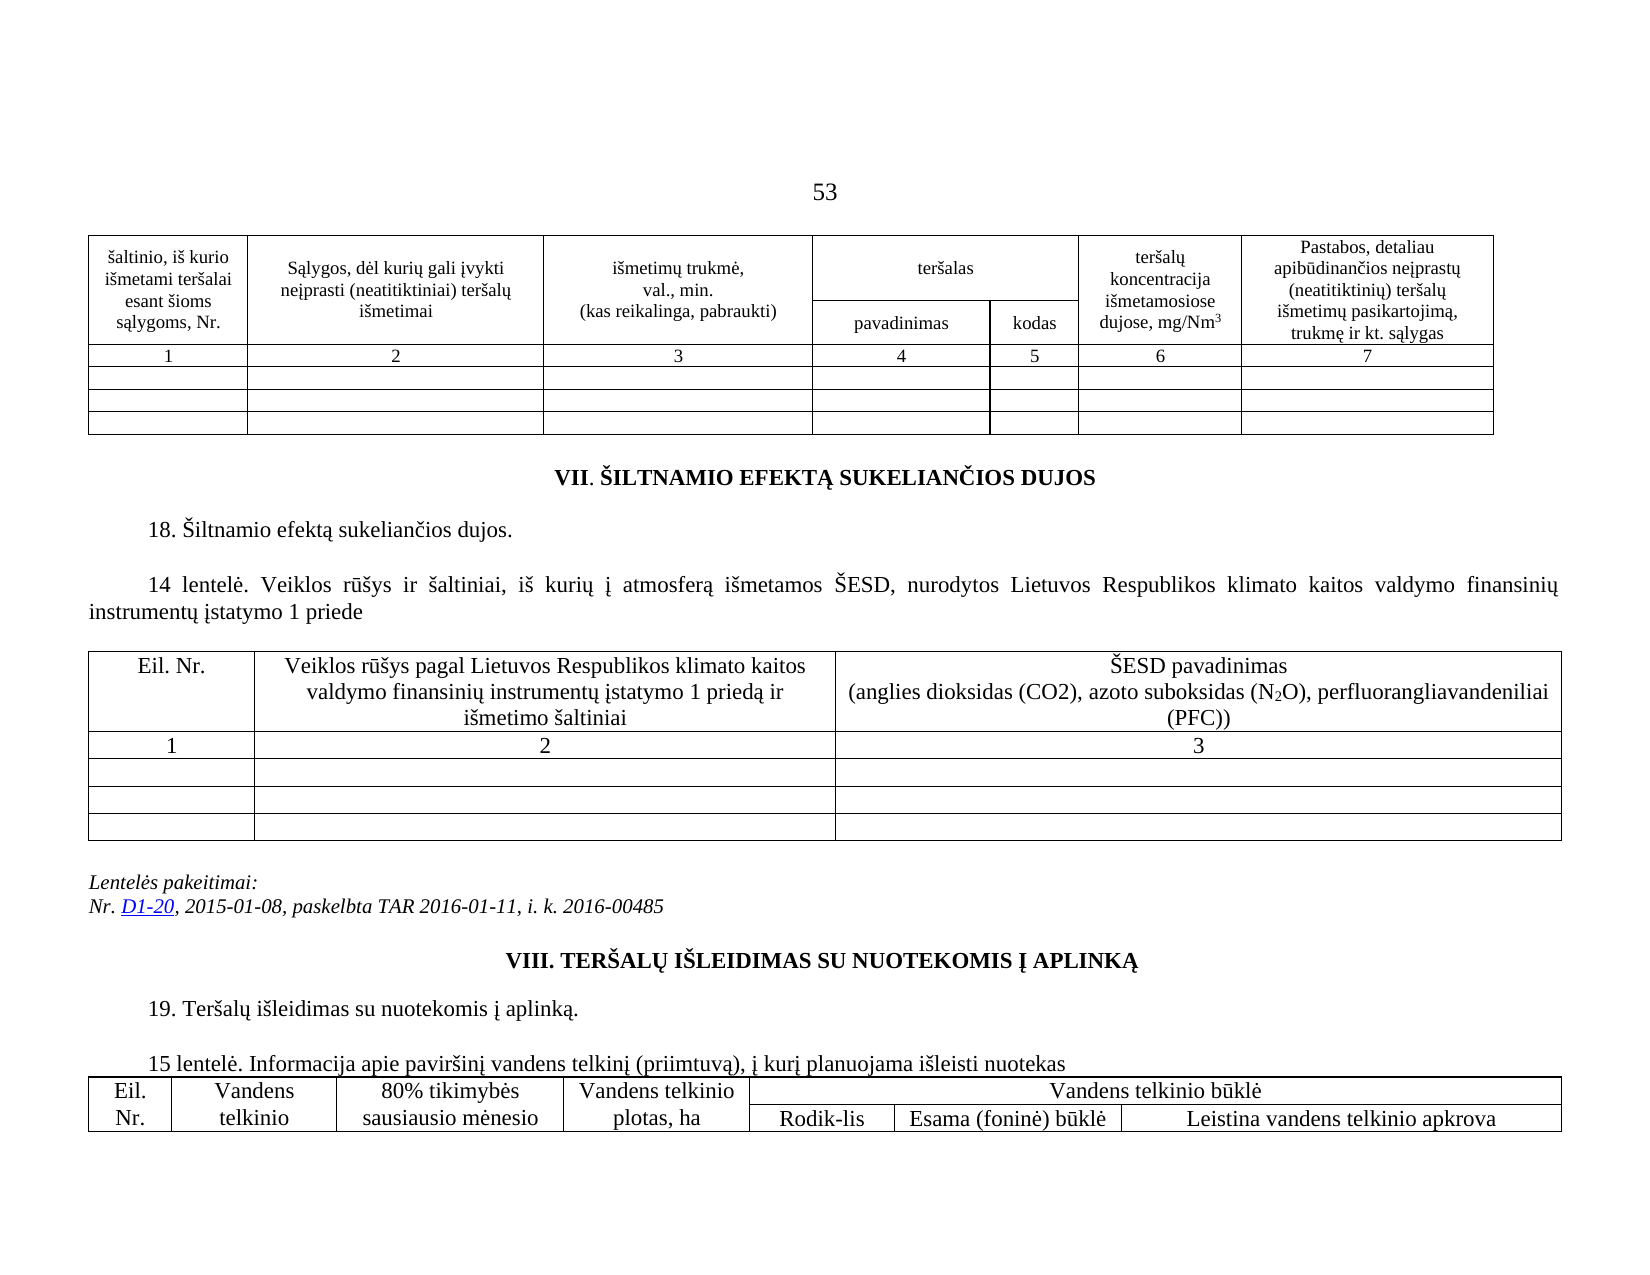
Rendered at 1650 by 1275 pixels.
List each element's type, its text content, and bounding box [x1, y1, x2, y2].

table_cell [89, 367, 247, 389]
table_cell Esama (foninė) būklė [895, 1105, 1121, 1131]
table_cell 4 [813, 345, 989, 366]
table_cell 7 [1242, 345, 1493, 366]
table_cell teršalas [813, 236, 1078, 300]
table_cell [1242, 367, 1493, 389]
table_cell [255, 759, 835, 786]
text Lentelės pakeitimai: [89, 870, 1561, 894]
text Nr. D1-20, 2015-01-08, paskelbta TAR 2016-01-11, i. k. 2016-00485 [89, 894, 1561, 918]
table_cell [991, 412, 1078, 434]
table_cell [1242, 390, 1493, 411]
table_header Vandens telkinio pavadini-mas, kategori-ja ir kodas [172, 1078, 336, 1131]
table_cell [1079, 390, 1241, 411]
table_header Eil. Nr. [89, 1078, 171, 1131]
table_cell [1242, 412, 1493, 434]
table_cell išmetimų trukmė, val., min. (kas reikalinga, pabraukti) [544, 236, 812, 343]
table_cell 3 [544, 345, 812, 366]
table_cell [813, 412, 989, 434]
table_cell [1079, 412, 1241, 434]
table_cell [89, 390, 247, 411]
table_cell [89, 759, 254, 786]
table_header Vandens telkinio būklė [750, 1078, 1561, 1104]
table_cell 1 [89, 732, 254, 758]
table_header Pastabos, detaliau apibūdinančios neįprastų (neatitiktinių) teršalų išmetimų pasikartojimą, trukmę ir kt. sąlygas [1242, 236, 1493, 343]
table_cell Leistina vandens telkinio apkrova [1122, 1105, 1561, 1131]
table_cell 6 [1079, 345, 1241, 366]
text 19. Teršalų išleidimas su nuotekomis į aplinką. [89, 995, 1561, 1021]
table_cell [836, 787, 1561, 813]
table_cell [813, 390, 989, 411]
table_header Eil. Nr. [89, 652, 254, 731]
table_header 80% tikimybės sausiausio mėnesio [337, 1078, 563, 1131]
text VIII. TERŠALŲ IŠLEIDIMAS SU NUOTEKOMIS Į APLINKĄ [89, 947, 1561, 973]
text 18. Šiltnamio efektą sukeliančios dujos. [89, 516, 1561, 543]
table_cell [991, 390, 1078, 411]
table_cell [544, 390, 812, 411]
table_cell 3 [836, 732, 1561, 758]
table_cell [89, 787, 254, 813]
table_cell [813, 367, 989, 389]
table_cell [544, 367, 812, 389]
table_cell [248, 412, 543, 434]
table_cell teršalų koncentracija išmetamosiose dujose, mg/Nm3 [1079, 236, 1241, 343]
table_cell [1079, 367, 1241, 389]
table_cell 5 [991, 345, 1078, 366]
table_cell [89, 412, 247, 434]
table_cell [89, 814, 254, 840]
table_cell [248, 367, 543, 389]
table_header šaltinio, iš kurio išmetami teršalai esant šioms sąlygoms, Nr. [89, 236, 247, 343]
table_cell [544, 412, 812, 434]
table_header ŠESD pavadinimas (anglies dioksidas (CO2), azoto suboksidas (N2O), perfluorangliavandeniliai (PFC)) [836, 652, 1561, 731]
table_header Vandens telkinio plotas, ha (stovinčio vandens telki-niams) [564, 1078, 749, 1131]
table_cell [248, 390, 543, 411]
table_cell [255, 787, 835, 813]
table_cell [991, 367, 1078, 389]
table_cell [836, 814, 1561, 840]
text VII. ŠILTNAMIO EFEKTĄ SUKELIANČIOS DUJOS [89, 464, 1561, 490]
table_cell kodas [991, 301, 1078, 343]
table_cell 2 [255, 732, 835, 758]
table_cell [836, 759, 1561, 786]
table_header Veiklos rūšys pagal Lietuvos Respublikos klimato kaitos valdymo finansinių instrumentų įstatymo 1 priedą ir išmetimo šaltiniai [255, 652, 835, 731]
text 15 lentelė. Informacija apie paviršinį vandens telkinį (priimtuvą), į kurį planuojama išleisti nuotekas [89, 1050, 1561, 1076]
text 14 lentelė. Veiklos rūšys ir šaltiniai, iš kurių į atmosferą išmetamos ŠESD, nurodytos Lietuvos Respublikos klimato kaitos valdymo finansinių instrumentų įstatymo 1 priede [89, 572, 1561, 624]
table_header Sąlygos, dėl kurių gali įvykti neįprasti (neatitiktiniai) teršalų išmetimai [248, 236, 543, 343]
table_cell [255, 814, 835, 840]
table_cell 2 [248, 345, 543, 366]
table_cell 1 [89, 345, 247, 366]
table_cell pavadinimas [813, 301, 989, 343]
table_cell Rodik-lis [750, 1105, 894, 1131]
